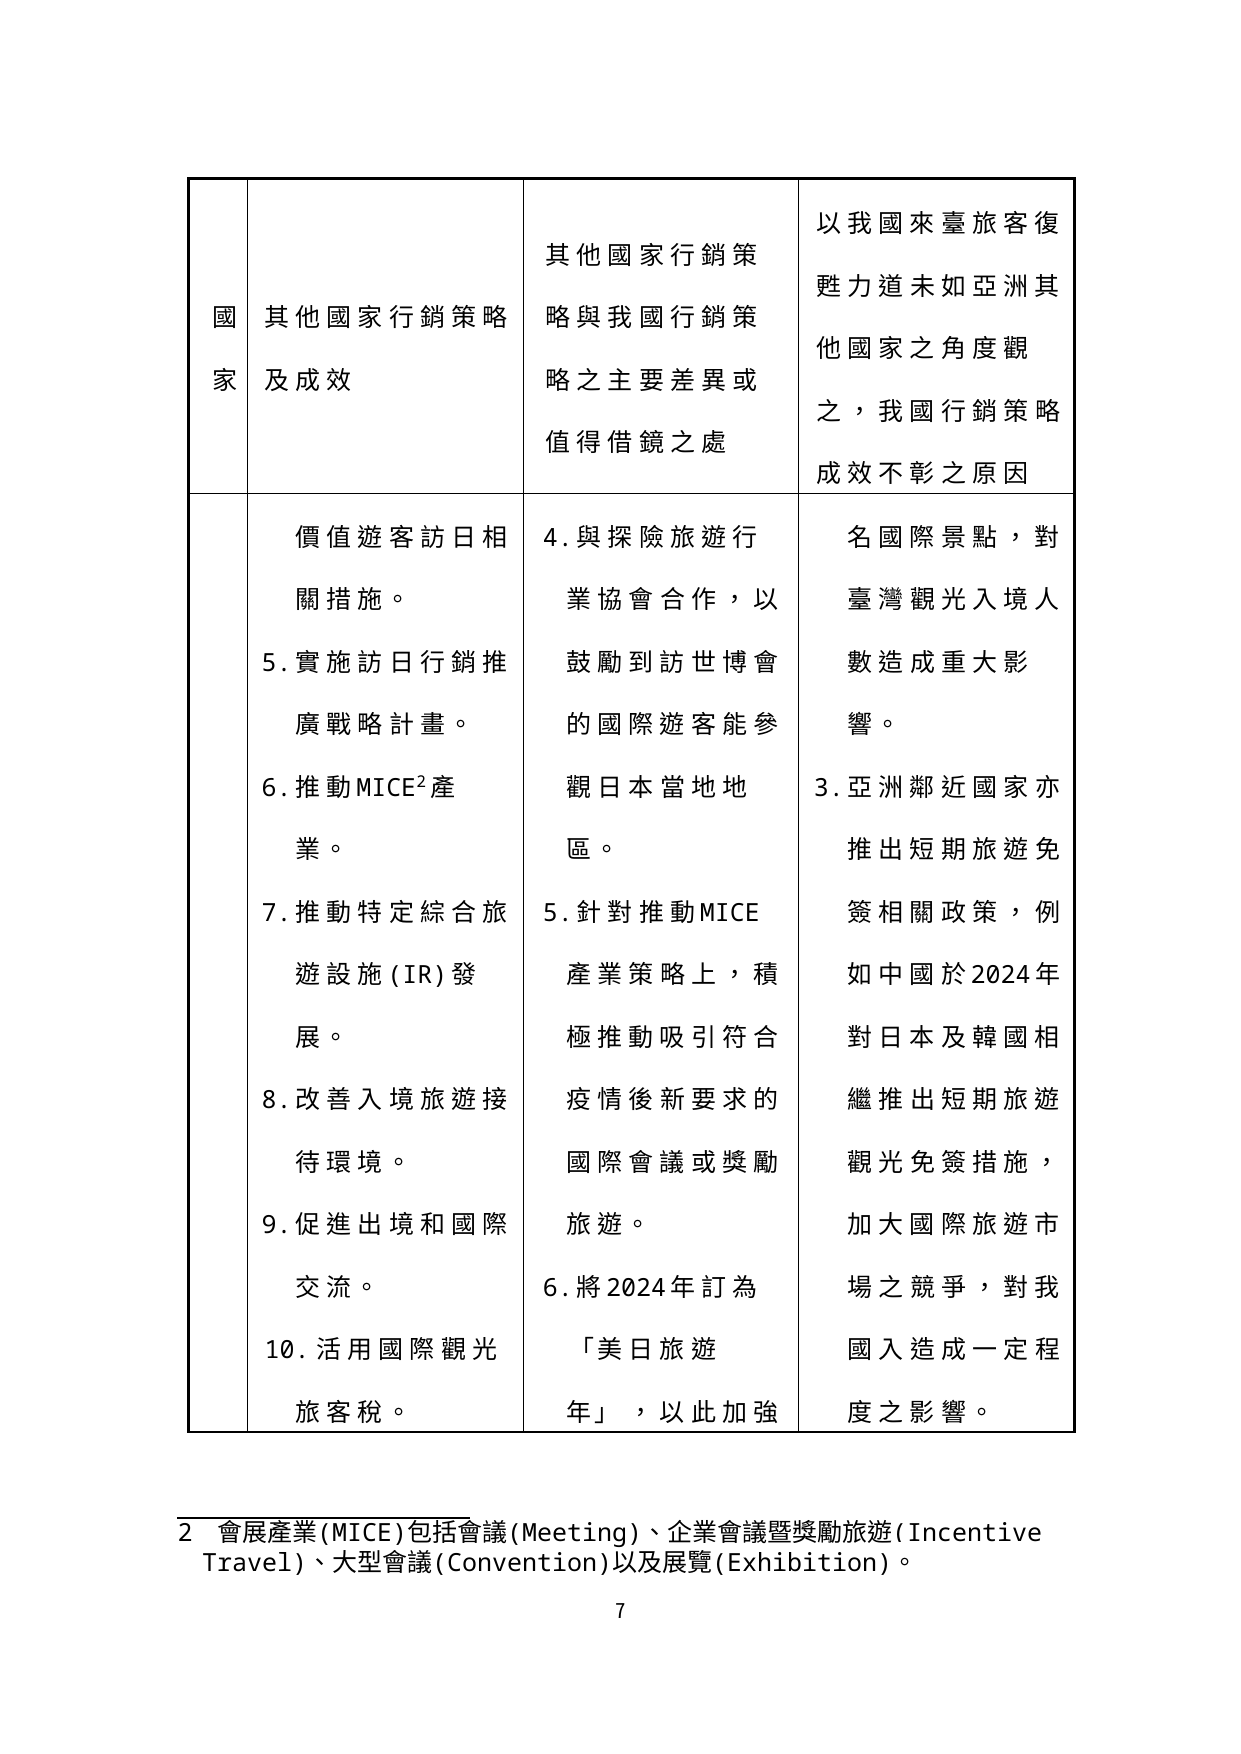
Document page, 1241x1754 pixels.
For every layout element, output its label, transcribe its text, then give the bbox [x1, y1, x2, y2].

table_cell [190, 494, 247, 1431]
table_cell 名國際景點，對臺灣觀光入境人數造成重大影響。 3.亞洲鄰近國家亦推出短期旅遊免簽相關政策，例如中國於2024年對日本及韓國相繼推出短期旅遊觀光免簽措施，加大國際旅遊市場之競爭，對我國入造成一定程度之影響。 [799, 494, 1073, 1431]
table_cell 價值遊客訪日相關措施。 5.實施訪日行銷推廣戰略計畫。 6.推動MICE產業。 7.推動特定綜合旅遊設施(IR)發展。 8.改善入境旅遊接待環境。 9.促進出境和國際交流。 10.活用國際觀光旅客稅。 [248, 494, 523, 1431]
table_header 以我國來臺旅客復甦力道未如亞洲其他國家之角度觀之，我國行銷策略成效不彰之原因 [799, 180, 1073, 493]
table_header 其他國家行銷策略與我國行銷策略之主要差異或值得借鏡之處 [524, 180, 798, 493]
table_header 其他國家行銷策略及成效 [248, 180, 523, 493]
table_cell 4.與探險旅遊行業協會合作，以鼓勵到訪世博會的國際遊客能參觀日本當地地區。 5.針對推動MICE產業策略上，積極推動吸引符合疫情後新要求的國際會議或獎勵旅遊。 6.將2024年訂為「美日旅遊年」，以此加強 [524, 494, 798, 1431]
table_header 國家 [190, 180, 247, 493]
